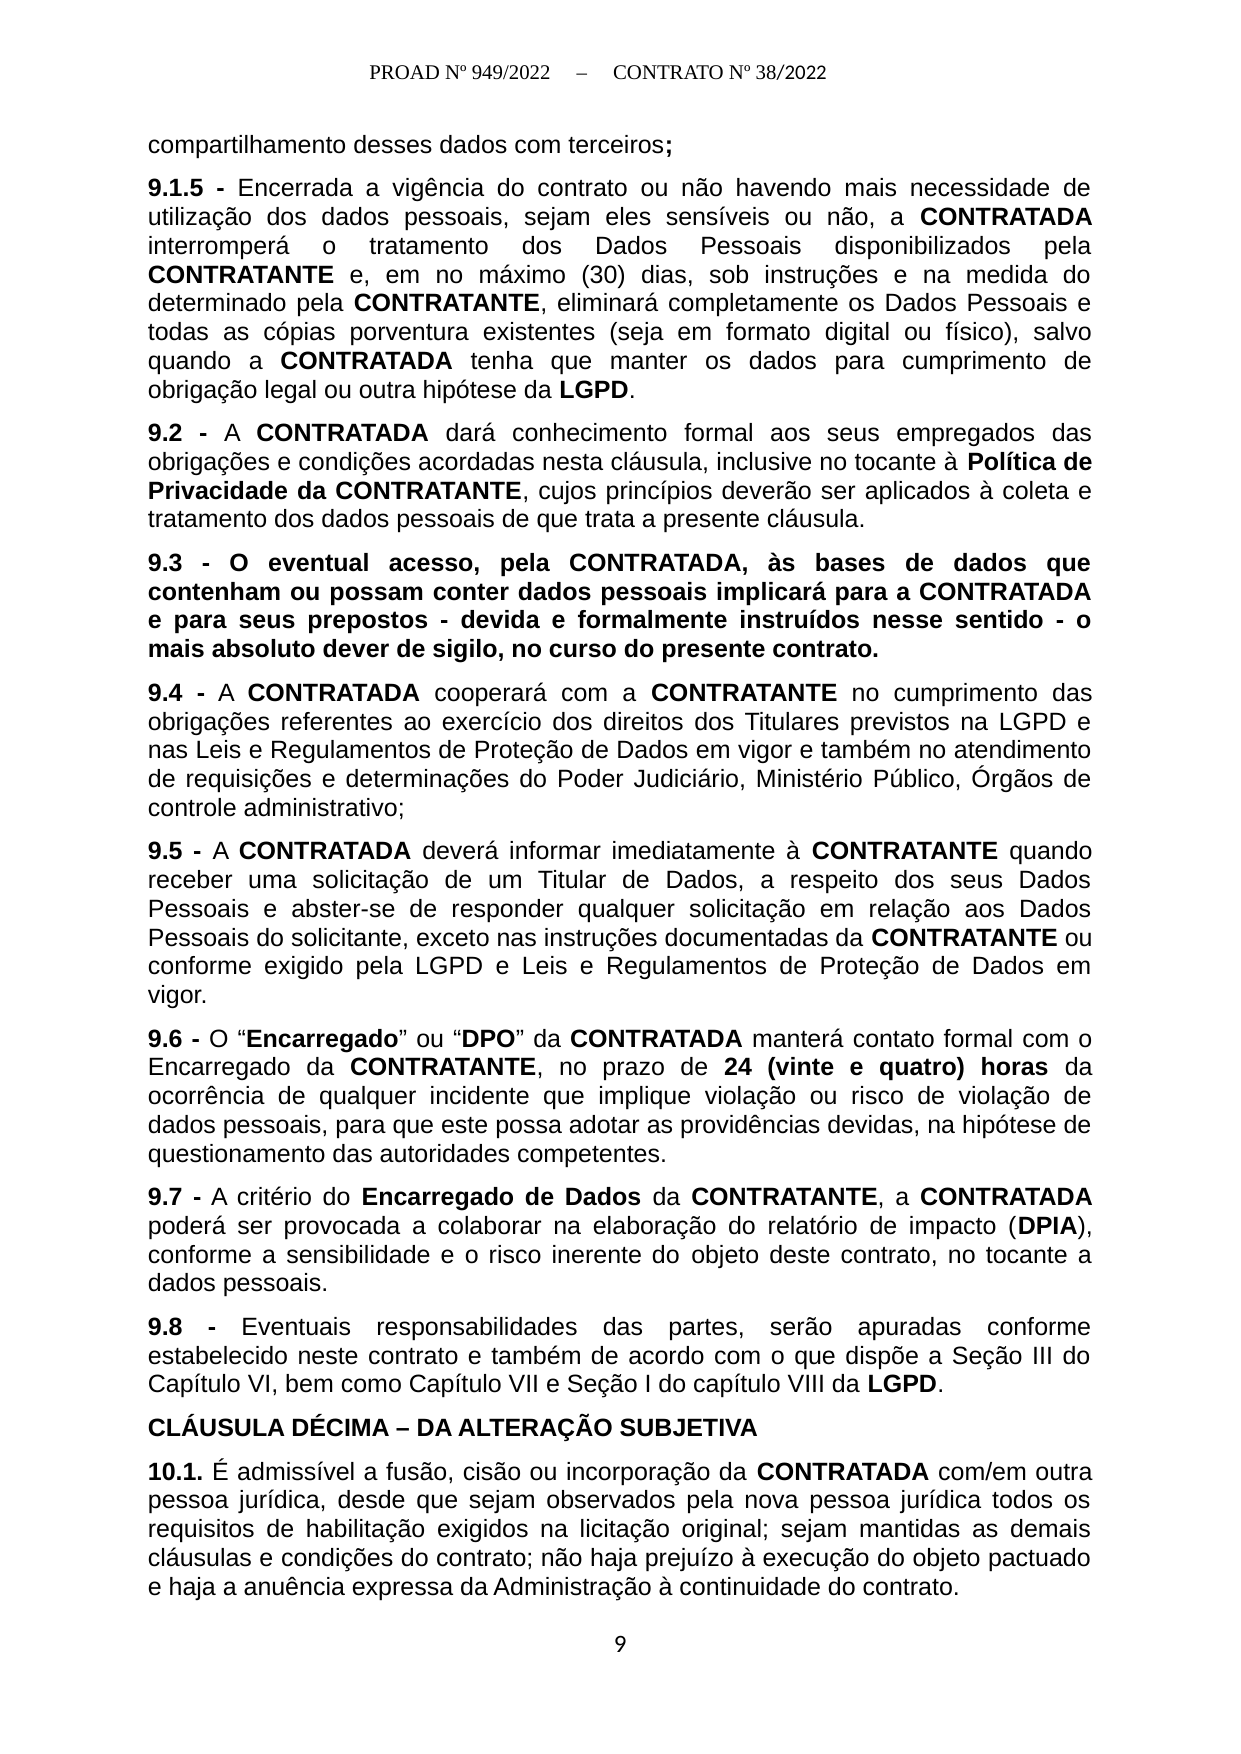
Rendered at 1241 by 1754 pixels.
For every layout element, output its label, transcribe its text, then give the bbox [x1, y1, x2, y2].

text 9.6 - O “Encarregado” ou “DPO” da CONTRATADA manterá contato formal com o Encarregado da CONTRATANTE, no prazo de 24 (vinte e quatro) horas da ocorrência de qualquer incidente que implique violação ou risco de violação de dados pessoais, para que este possa adotar as providências devidas, na hipótese de questionamento das autoridades competentes. [148, 1024, 1093, 1167]
text 9.2 - A CONTRATADA dará conhecimento formal aos seus empregados das obrigações e condições acordadas nesta cláusula, inclusive no tocante à Política de Privacidade da CONTRATANTE, cujos princípios deverão ser aplicados à coleta e tratamento dos dados pessoais de que trata a presente cláusula. [148, 418, 1093, 533]
text 9.5 - A CONTRATADA deverá informar imediatamente à CONTRATANTE quando receber uma solicitação de um Titular de Dados, a respeito dos seus Dados Pessoais e abster-se de responder qualquer solicitação em relação aos Dados Pessoais do solicitante, exceto nas instruções documentadas da CONTRATANTE ou conforme exigido pela LGPD e Leis e Regulamentos de Proteção de Dados em vigor. [148, 836, 1093, 1009]
text 9.4 - A CONTRATADA cooperará com a CONTRATANTE no cumprimento das obrigações referentes ao exercício dos direitos dos Titulares previstos na LGPD e nas Leis e Regulamentos de Proteção de Dados em vigor e também no atendimento de requisições e determinações do Poder Judiciário, Ministério Público, Órgãos de controle administrativo; [148, 678, 1093, 822]
text 10.1. É admissível a fusão, cisão ou incorporação da CONTRATADA com/em outra pessoa jurídica, desde que sejam observados pela nova pessoa jurídica todos os requisitos de habilitação exigidos na licitação original; sejam mantidas as demais cláusulas e condições do contrato; não haja prejuízo à execução do objeto pactuado e haja a anuência expressa da Administração à continuidade do contrato. [148, 1457, 1093, 1600]
text 9.7 - A critério do Encarregado de Dados da CONTRATANTE, a CONTRATADA poderá ser provocada a colaborar na elaboração do relatório de impacto (DPIA), conforme a sensibilidade e o risco inerente do objeto deste contrato, no tocante a dados pessoais. [148, 1182, 1093, 1297]
text 9.3 - O eventual acesso, pela CONTRATADA, às bases de dados que contenham ou possam conter dados pessoais implicará para a CONTRATADA e para seus prepostos - devida e formalmente instruídos nesse sentido - o mais absoluto dever de sigilo, no curso do presente contrato. [148, 548, 1093, 663]
text 9.1.5 - Encerrada a vigência do contrato ou não havendo mais necessidade de utilização dos dados pessoais, sejam eles sensíveis ou não, a CONTRATADA interromperá o tratamento dos Dados Pessoais disponibilizados pela CONTRATANTE e, em no máximo (30) dias, sob instruções e na medida do determinado pela CONTRATANTE, eliminará completamente os Dados Pessoais e todas as cópias porventura existentes (seja em formato digital ou físico), salvo quando a CONTRATADA tenha que manter os dados para cumprimento de obrigação legal ou outra hipótese da LGPD. [148, 173, 1093, 403]
text 9.8 - Eventuais responsabilidades das partes, serão apuradas conforme estabelecido neste contrato e também de acordo com o que dispõe a Seção III do Capítulo VI, bem como Capítulo VII e Seção I do capítulo VIII da LGPD. [148, 1312, 1093, 1398]
text compartilhamento desses dados com terceiros; [148, 130, 1093, 159]
text CLÁUSULA DÉCIMA – DA ALTERAÇÃO SUBJETIVA [148, 1413, 1093, 1442]
